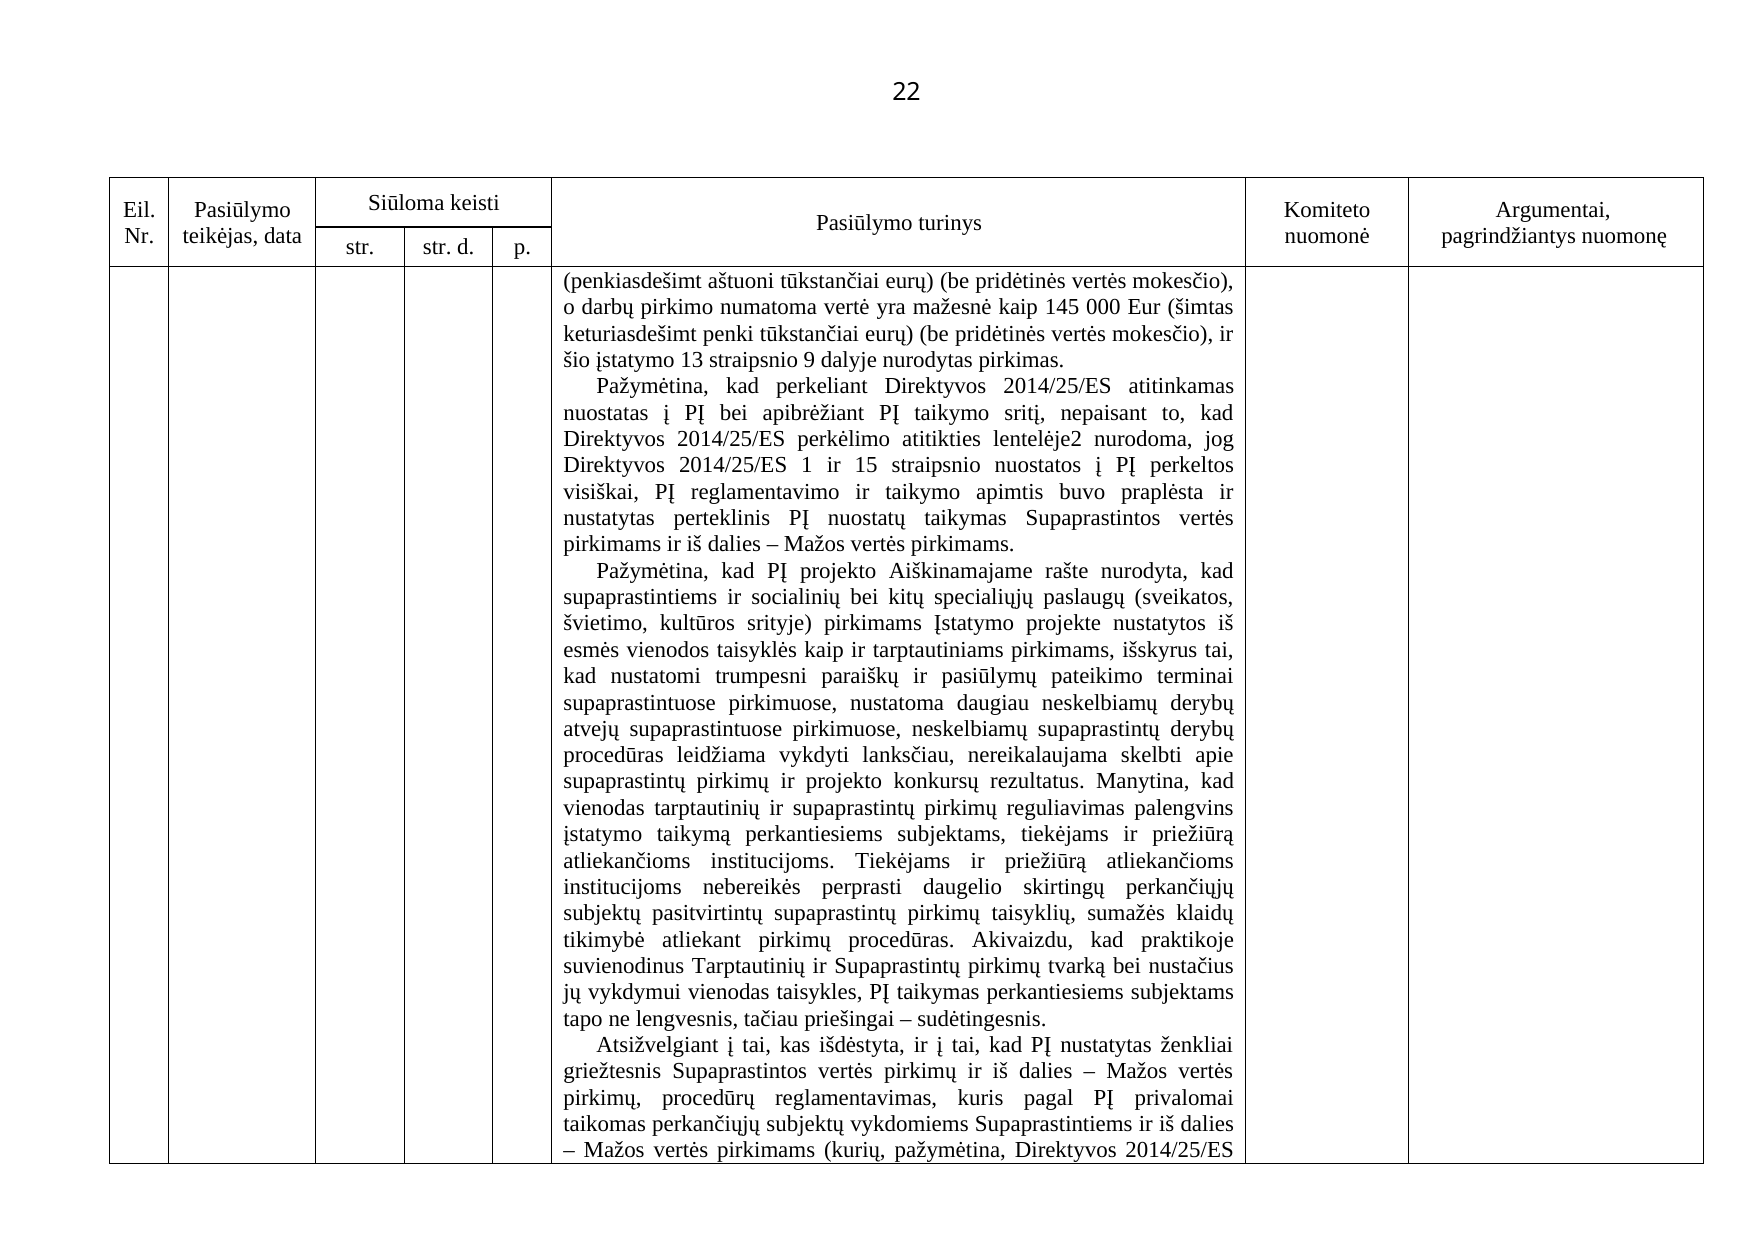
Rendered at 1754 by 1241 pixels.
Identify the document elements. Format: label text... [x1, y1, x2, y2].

table_header Siūloma keisti [316, 178, 551, 226]
table_cell [110, 267, 168, 1163]
table_cell [1246, 267, 1408, 1163]
table_cell str. d. [405, 228, 492, 266]
table_cell [169, 267, 315, 1163]
table_cell str. [316, 228, 404, 266]
table_cell [316, 267, 404, 1163]
table_header Eil. Nr. [110, 178, 168, 266]
table_cell [493, 267, 551, 1163]
table_cell [405, 267, 492, 1163]
table_cell (penkiasdešimt aštuoni tūkstančiai eurų) (be pridėtinės vertės mokesčio), o darbų pirkimo numatoma vertė yra mažesnė kaip 145 000 Eur (šimtas keturiasdešimt penki tūkstančiai eurų) (be pridėtinės vertės mokesčio), ir šio įstatymo 13 straipsnio 9 dalyje nurodytas pirkimas. Pažymėtina, kad perkeliant Direktyvos 2014/25/ES atitinkamas nuostatas į PĮ bei apibrėžiant PĮ taikymo sritį, nepaisant to, kad Direktyvos 2014/25/ES perkėlimo atitikties lentelėje2 nurodoma, jog Direktyvos 2014/25/ES 1 ir 15 straipsnio nuostatos į PĮ perkeltos visiškai, PĮ reglamentavimo ir taikymo apimtis buvo praplėsta ir nustatytas perteklinis PĮ nuostatų taikymas Supaprastintos vertės pirkimams ir iš dalies – Mažos vertės pirkimams. Pažymėtina, kad PĮ projekto Aiškinamajame rašte nurodyta, kad supaprastintiems ir socialinių bei kitų specialiųjų paslaugų (sveikatos, švietimo, kultūros srityje) pirkimams Įstatymo projekte nustatytos iš esmės vienodos taisyklės kaip ir tarptautiniams pirkimams, išskyrus tai, kad nustatomi trumpesni paraiškų ir pasiūlymų pateikimo terminai supaprastintuose pirkimuose, nustatoma daugiau neskelbiamų derybų atvejų supaprastintuose pirkimuose, neskelbiamų supaprastintų derybų procedūras leidžiama vykdyti lanksčiau, nereikalaujama skelbti apie supaprastintų pirkimų ir projekto konkursų rezultatus. Manytina, kad vienodas tarptautinių ir supaprastintų pirkimų reguliavimas palengvins įstatymo taikymą perkantiesiems subjektams, tiekėjams ir priežiūrą atliekančioms institucijoms. Tiekėjams ir priežiūrą atliekančioms institucijoms nebereikės perprasti daugelio skirtingų perkančiųjų subjektų pasitvirtintų supaprastintų pirkimų taisyklių, sumažės klaidų tikimybė atliekant pirkimų procedūras. Akivaizdu, kad praktikoje suvienodinus Tarptautinių ir Supaprastintų pirkimų tvarką bei nustačius jų vykdymui vienodas taisykles, PĮ taikymas perkantiesiems subjektams tapo ne lengvesnis, tačiau priešingai – sudėtingesnis. Atsižvelgiant į tai, kas išdėstyta, ir į tai, kad PĮ nustatytas ženkliai griežtesnis Supaprastintos vertės pirkimų ir iš dalies – Mažos vertės pirkimų, procedūrų reglamentavimas, kuris pagal PĮ privalomai taikomas perkančiųjų subjektų vykdomiems Supaprastintiems ir iš dalies – Mažos vertės pirkimams (kurių, pažymėtina, Direktyvos 2014/25/ES [552, 267, 1245, 1163]
table_cell [1409, 267, 1703, 1163]
table_header Argumentai, pagrindžiantys nuomonę [1409, 178, 1703, 266]
table_cell p. [493, 228, 551, 266]
table_header Komiteto nuomonė [1246, 178, 1408, 266]
table_header Pasiūlymo turinys [552, 178, 1245, 266]
table_header Pasiūlymo teikėjas, data [169, 178, 315, 266]
